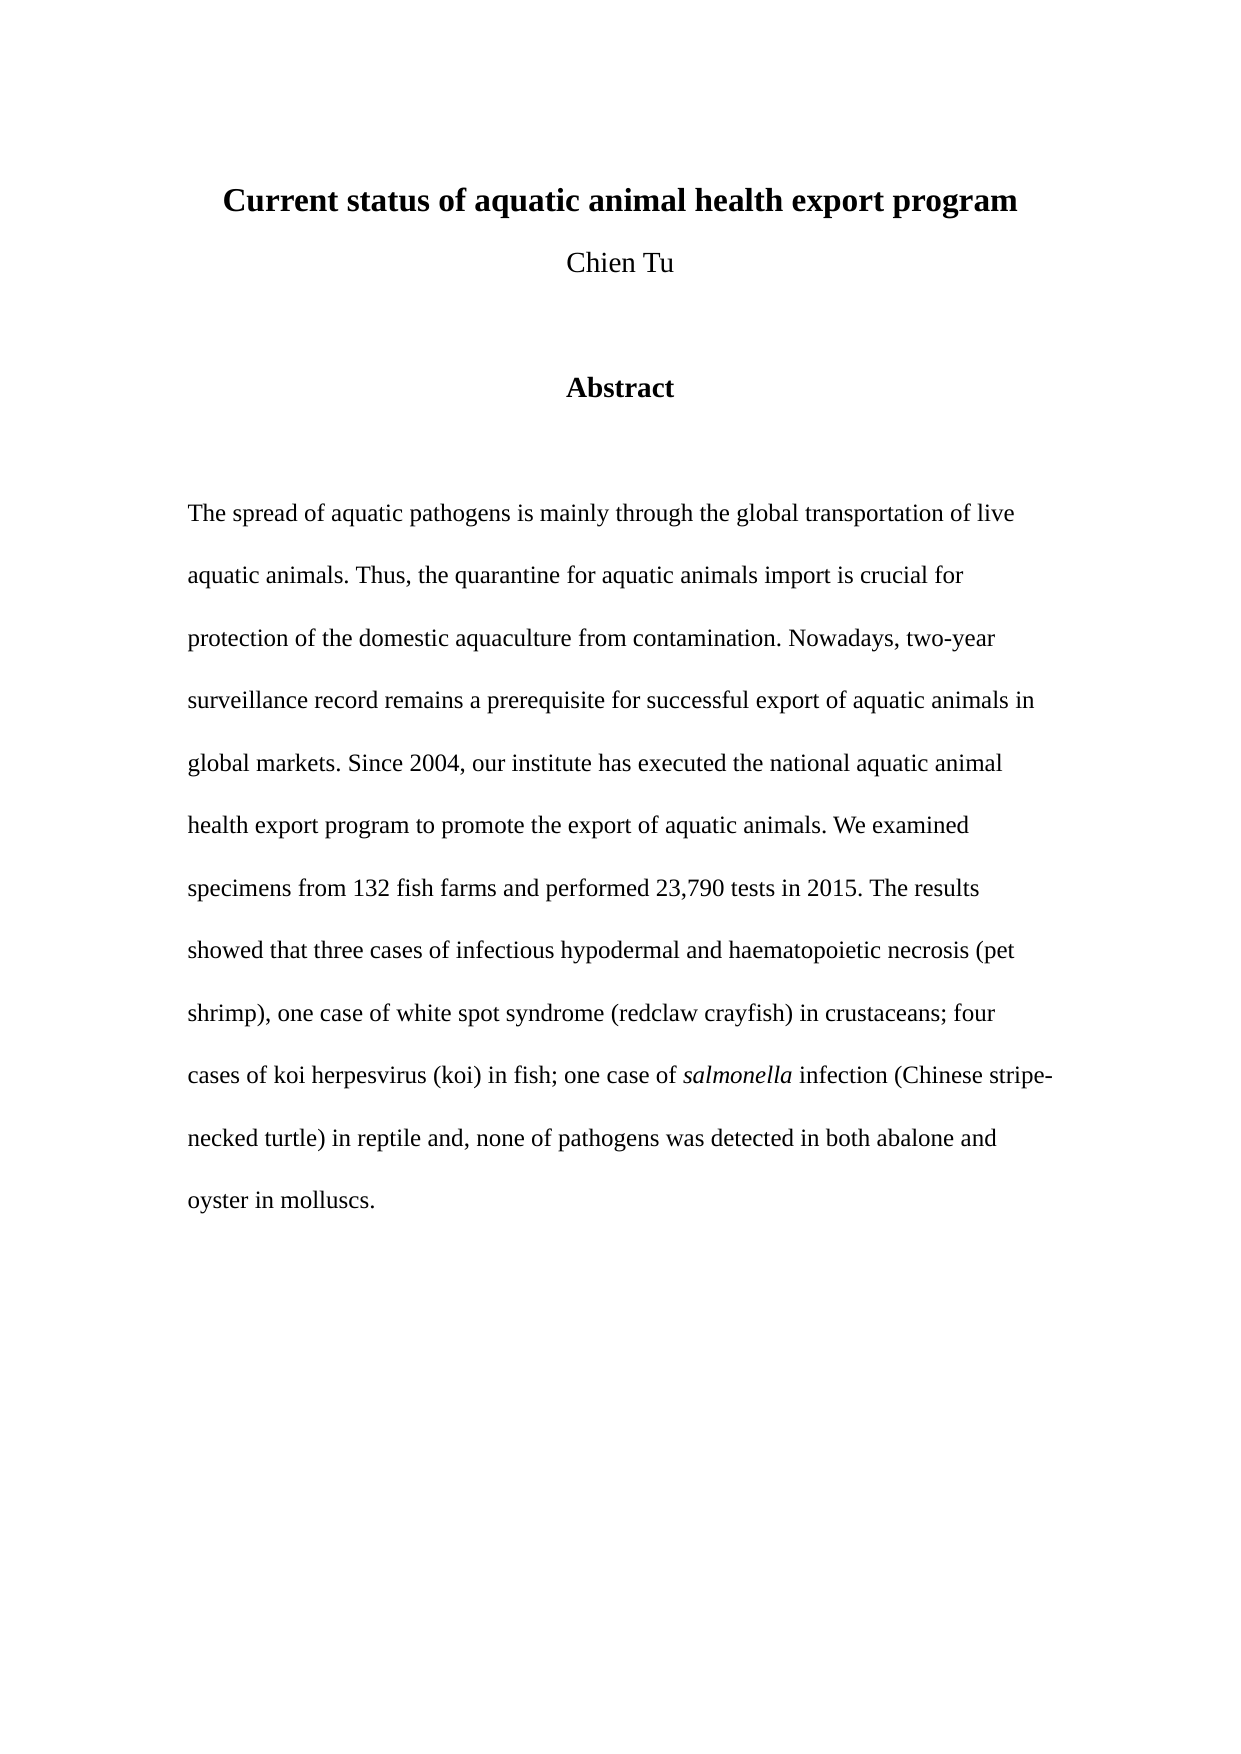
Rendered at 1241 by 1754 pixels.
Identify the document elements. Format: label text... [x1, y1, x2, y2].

text Current status of aquatic animal health export program [187, 158, 1053, 221]
text Abstract [187, 346, 1053, 408]
text The spread of aquatic pathogens is mainly through the global transportation of live aquatic animals. Thus, the quarantine for aquatic animals import is crucial for protection of the domestic aquaculture from contamination. Nowadays, two-year surveillance record remains a prerequisite for successful export of aquatic animals in global markets. Since 2004, our institute has executed the national aquatic animal health export program to promote the export of aquatic animals. We examined specimens from 132 fish farms and performed 23,790 tests in 2015. The results showed that three cases of infectious hypodermal and haematopoietic necrosis (pet shrimp), one case of white spot syndrome (redclaw crayfish) in crustaceans; four cases of koi herpesvirus (koi) in fish; one case of salmonella infection (Chinese stripe-necked turtle) in reptile and, none of pathogens was detected in both abalone and oyster in molluscs. [187, 471, 1053, 1221]
text Chien Tu [187, 221, 1053, 283]
